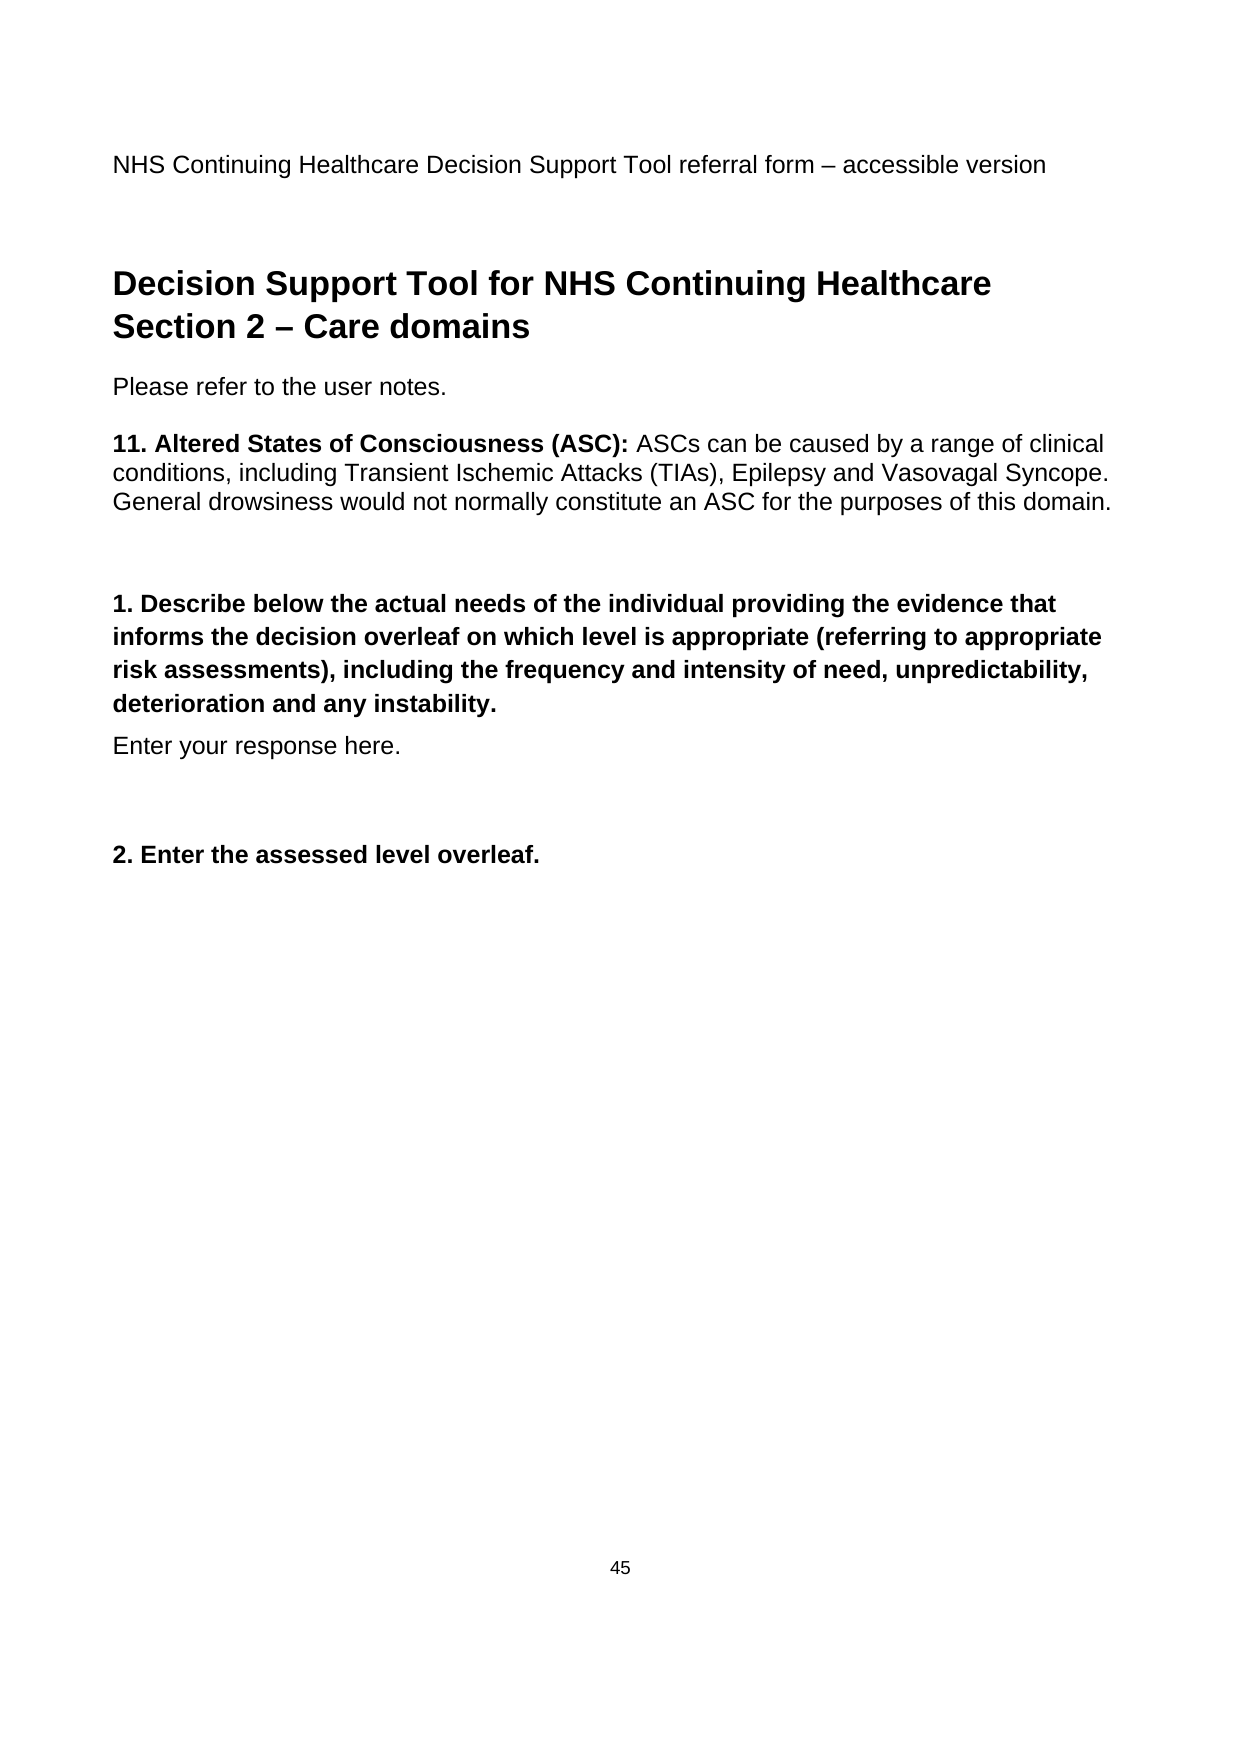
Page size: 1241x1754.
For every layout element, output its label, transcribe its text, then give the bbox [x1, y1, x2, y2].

text Enter your response here. [112, 731, 1128, 760]
subtitle Decision Support Tool for NHS Continuing Healthcare Section 2 – Care domains [112, 261, 1128, 347]
subtitle 1. Describe below the actual needs of the individual providing the evidence that informs the decision overleaf on which level is appropriate (referring to appropriate risk assessments), including the frequency and intensity of need, unpredictability, deterioration and any instability. [112, 585, 1128, 719]
text 11. Altered States of Consciousness (ASC): ASCs can be caused by a range of clinical conditions, including Transient Ischemic Attacks (TIAs), Epilepsy and Vasovagal Syncope. General drowsiness would not normally constitute an ASC for the purposes of this domain. [112, 429, 1128, 515]
subtitle 2. Enter the assessed level overleaf. [112, 837, 1128, 870]
text Please refer to the user notes. [112, 372, 1128, 400]
